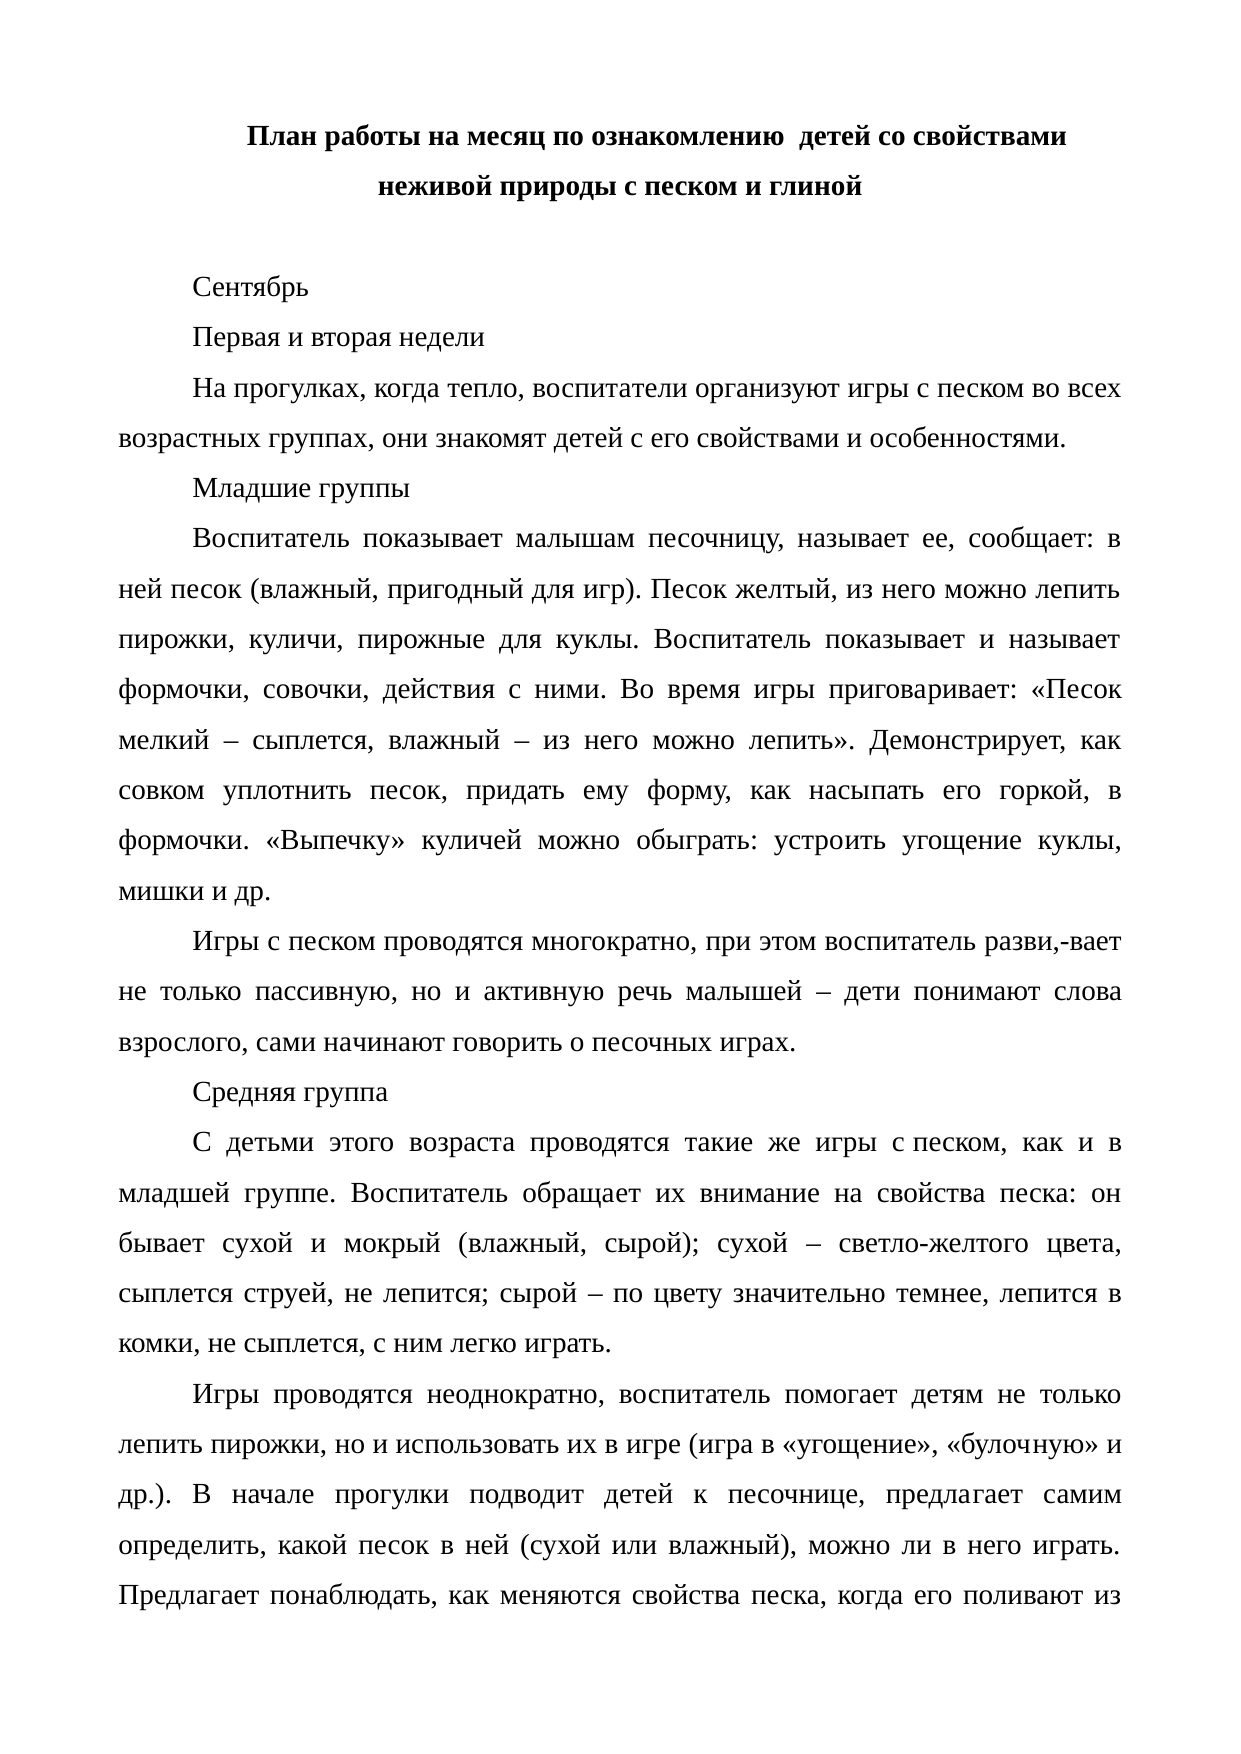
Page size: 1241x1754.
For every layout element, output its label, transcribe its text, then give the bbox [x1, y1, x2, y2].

text Первая и вторая недели [118, 319, 1122, 353]
text Игры проводятся неоднократно, воспитатель помогает детям не только лепить пирожки, но и использовать их в игре (игра в «угощение», «булоч­ную» и др.). В начале прогулки подводит детей к песочнице, предла­гает самим определить, какой песок в ней (сухой или влажный), можно ли в него играть. Предлагает понаблюдать, как меняются свойства песка, когда его поливают из [118, 1376, 1122, 1611]
text С детьми этого возраста проводятся такие же игры с песком, как и в младшей группе. Воспитатель обраща­ет их внимание на свойства песка: он бывает сухой и мокрый (влажный, сырой); сухой – светло-желтого цвета, сыплется струей, не лепится; сырой – по цвету значительно тем­нее, лепится в комки, не сыплется, с ним легко играть. [118, 1124, 1122, 1359]
text Воспитатель показывает малышам песочницу, называет ее, сообщает: в ней песок (влажный, пригодный для игр). Песок желтый, из него можно лепить пирожки, куличи, пирожные для куклы. Воспитатель показывает и называет формочки, совочки, дейст­вия с ними. Во время игры пригова­ривает: «Песок мелкий – сыплется, влажный – из него можно лепить». Демонстрирует, как совком уплотнить песок, придать ему форму, как насы­пать его горкой, в формочки. «Выпеч­ку» куличей можно обыграть: устро­ить угощение куклы, мишки и др. [118, 521, 1122, 906]
text Средняя группа [118, 1074, 1122, 1108]
text План работы на месяц по ознакомлению детей со свойствами неживой природы с песком и глиной [118, 118, 1122, 202]
text Игры с песком проводятся много­кратно, при этом воспитатель разви,-вает не только пассивную, но и активную речь малышей – дети понимают слова взрослого, сами на­чинают говорить о песочных играх. [118, 923, 1122, 1057]
text На прогулках, когда тепло, воспита­тели организуют игры с песком во всех возрастных группах, они знакомят детей с его свойствами и особен­ностями. [118, 370, 1122, 453]
text Сентябрь [118, 269, 1122, 303]
text Младшие группы [118, 470, 1122, 504]
